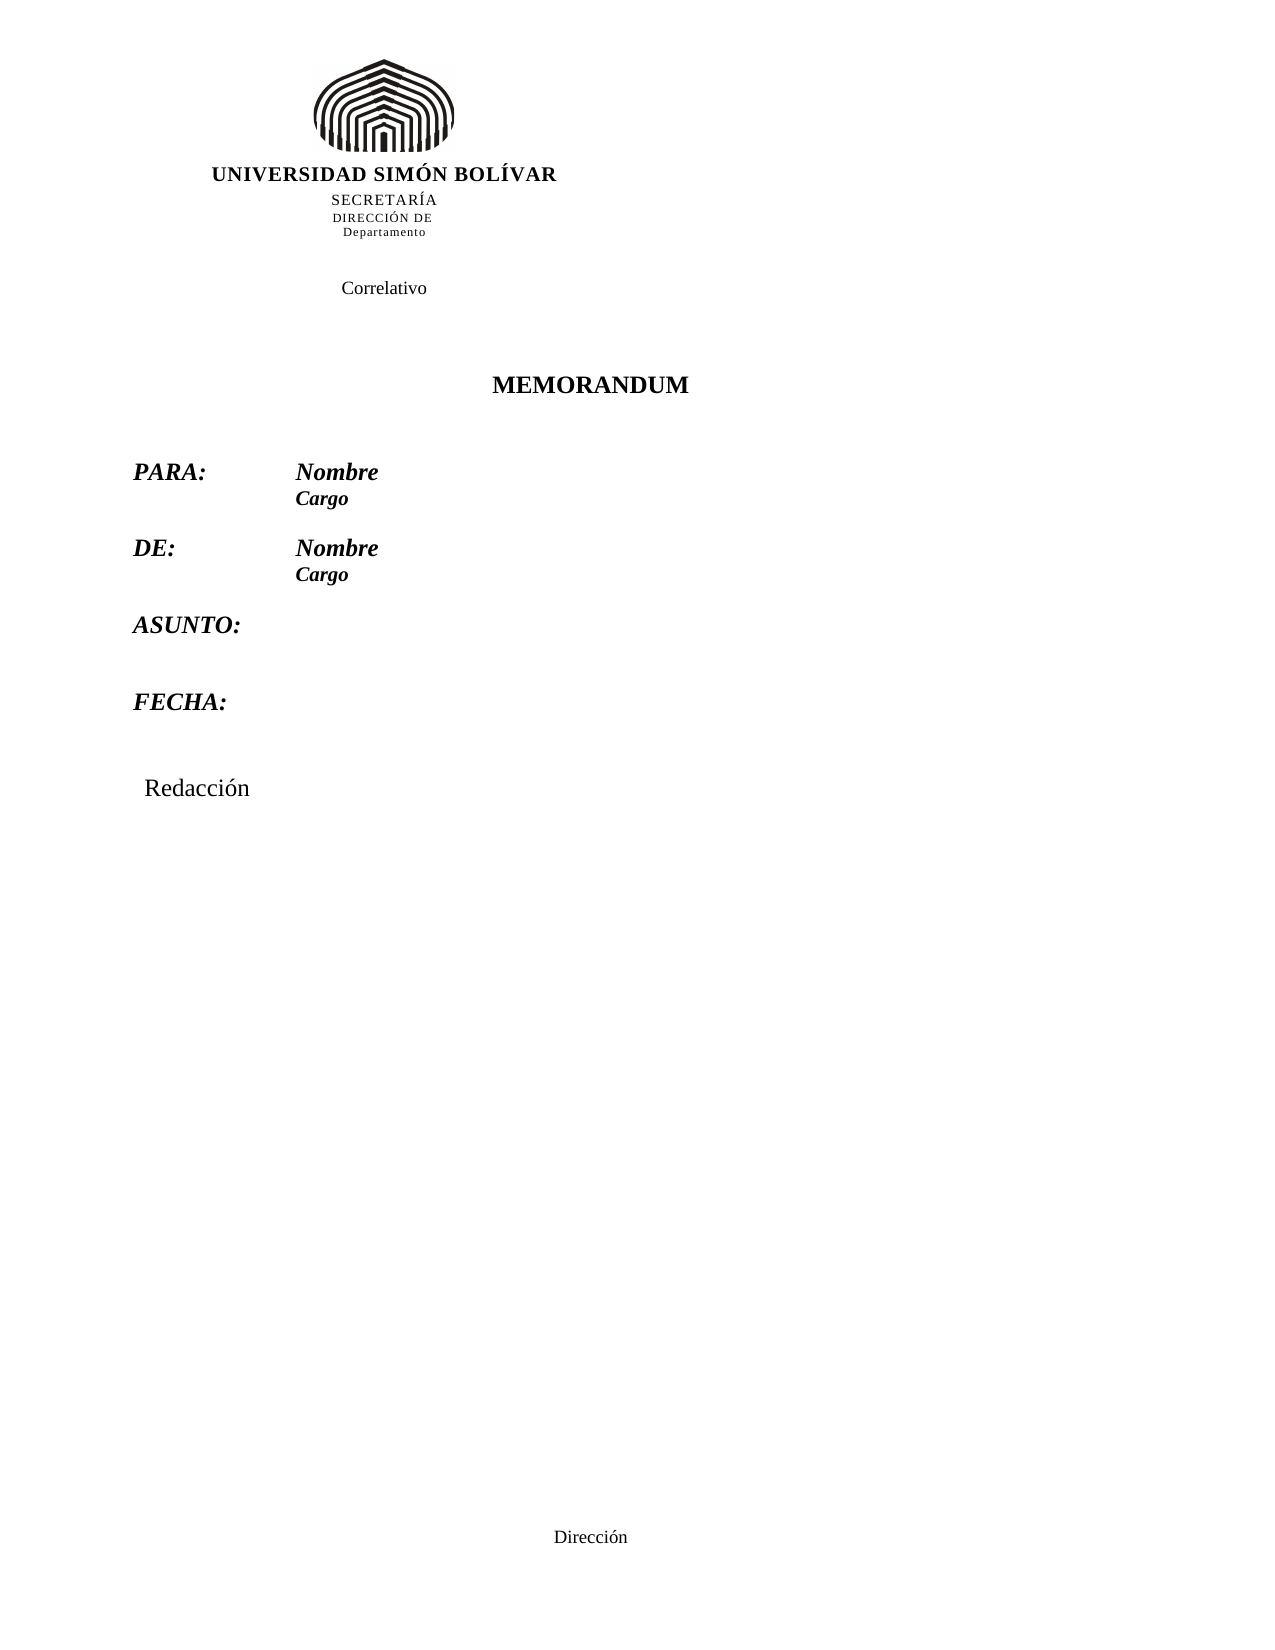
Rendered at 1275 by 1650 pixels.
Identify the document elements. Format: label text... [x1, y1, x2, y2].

table_header Dirección [133, 1526, 1048, 1569]
table_cell [295, 514, 1048, 533]
table_cell [295, 668, 1048, 687]
table_header Redacción [133, 773, 1048, 1462]
table_cell [295, 610, 1048, 668]
table_cell ASUNTO: [133, 610, 295, 668]
table_cell Nombre [295, 534, 1048, 562]
table_cell Cargo [295, 486, 1048, 514]
table_cell [295, 687, 1048, 716]
table_cell [133, 668, 295, 687]
table_cell FECHA: [133, 687, 295, 716]
table_header MEMORANDUM [133, 371, 1048, 399]
table_cell Cargo [295, 562, 1048, 591]
table_cell [133, 562, 295, 591]
table_cell [133, 514, 295, 533]
table_header [473, 277, 635, 299]
table_cell [295, 591, 1048, 610]
picture [313, 59, 455, 152]
table_header [133, 277, 295, 299]
table_header UNIVERSIDAD SIMÓN BOLÍVAR SECRETARÍA DIRECCIÓN DE Departamento [133, 59, 635, 265]
table_cell [133, 591, 295, 610]
table_cell DE: [133, 534, 295, 562]
table_header Correlativo [295, 277, 473, 299]
table_header Nombre [295, 457, 1048, 486]
table_cell [133, 486, 295, 514]
table_header PARA: [133, 457, 295, 486]
